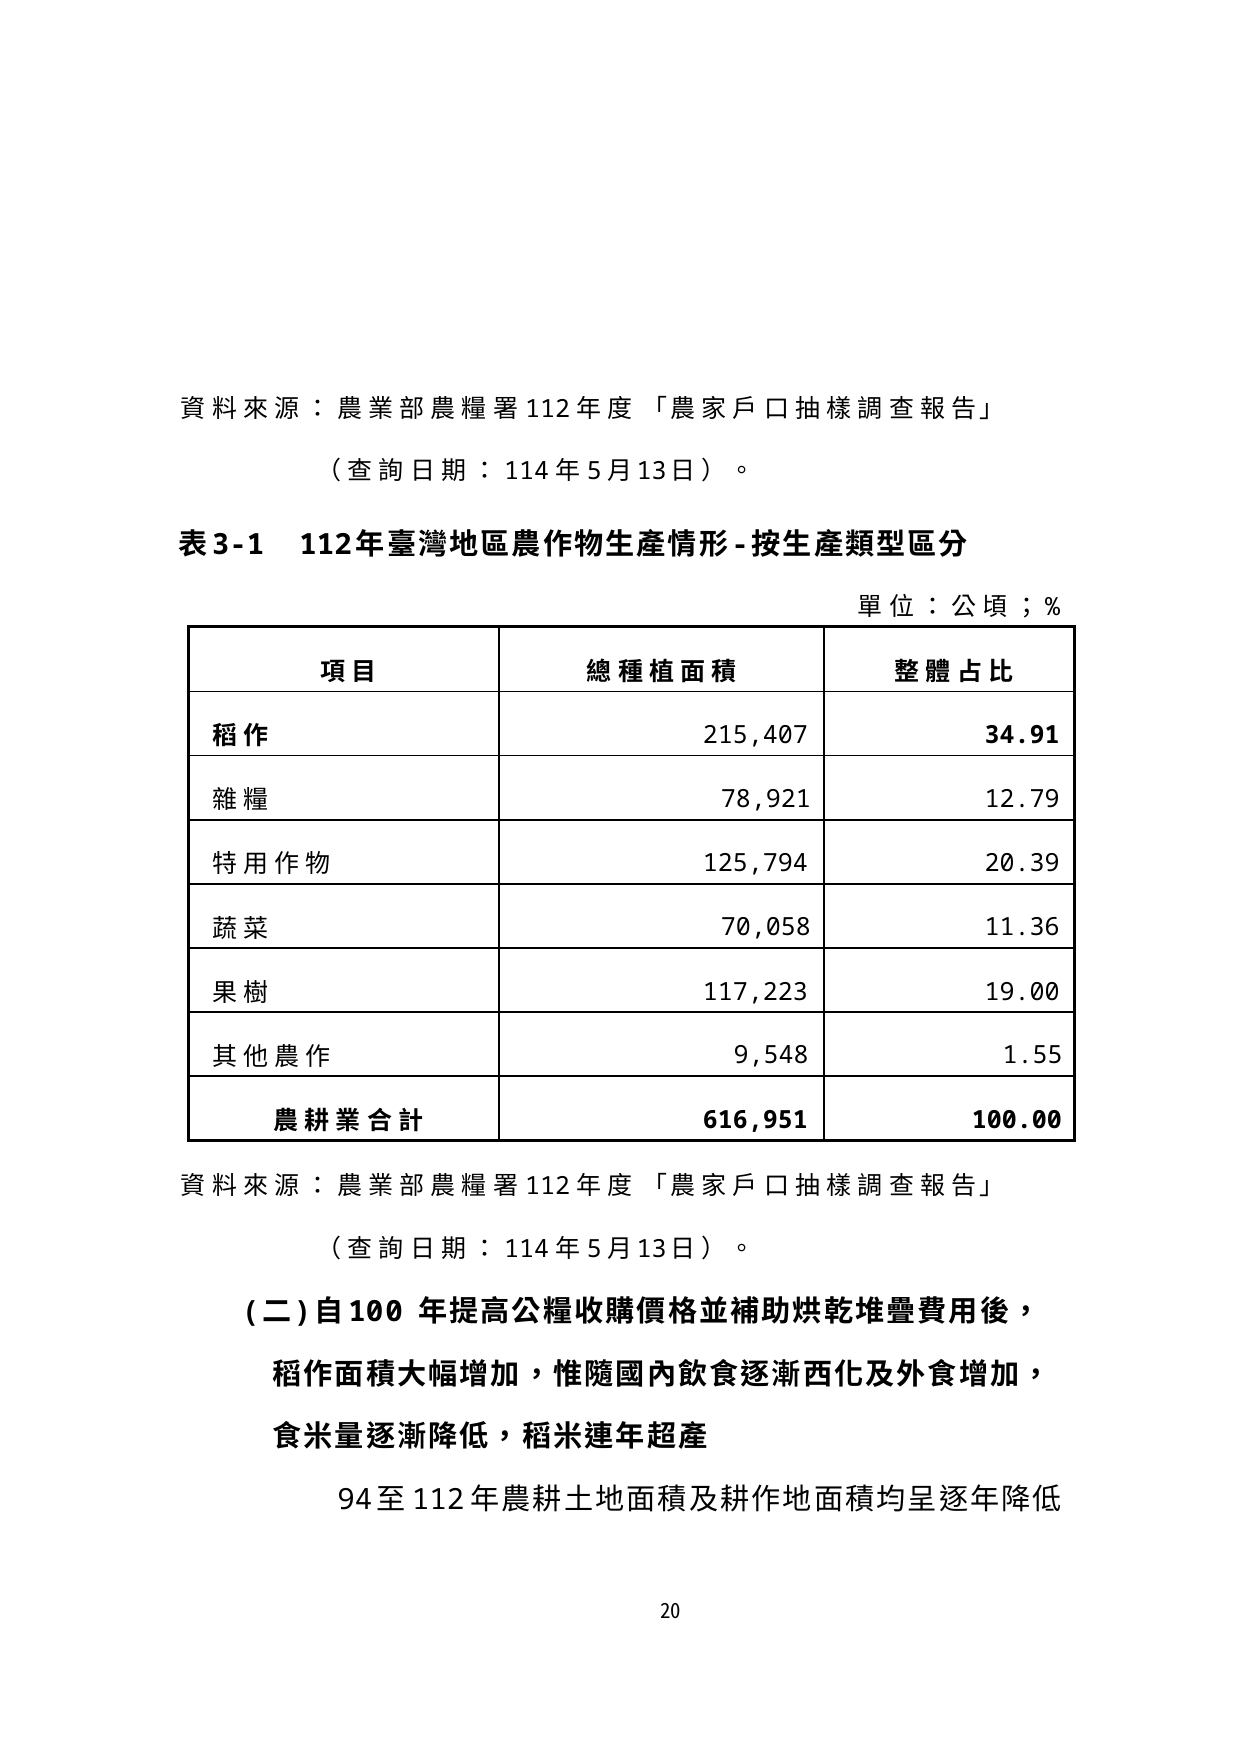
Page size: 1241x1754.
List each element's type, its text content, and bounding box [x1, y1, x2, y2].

table_header 項目 [190, 628, 498, 691]
text 單位：公頃；% [177, 563, 1063, 625]
table_cell 125,794 [500, 821, 823, 883]
table_cell 19.00 [825, 949, 1073, 1011]
table_cell 特用作物 [190, 821, 498, 883]
table_cell 1.55 [825, 1013, 1073, 1075]
table_header 總種植面積 [500, 628, 823, 691]
table_cell 其他農作 [190, 1013, 498, 1075]
table_header 整體占比 [825, 628, 1073, 691]
table_cell 9,548 [500, 1013, 823, 1075]
table_cell 20.39 [825, 821, 1073, 883]
text (二)自100年提高公糧收購價格並補助烘乾堆疊費用後，稻作面積大幅增加，惟隨國內飲食逐漸西化及外食增加，食米量逐漸降低，稻米連年超產 [236, 1267, 1063, 1455]
text 94至112年農耕土地面積及耕作地面積均呈逐年降低 [266, 1455, 1063, 1517]
text 資料來源：農業部農糧署112年度「農家戶口抽樣調查報告」（查詢日期：114年5月13日）。 [177, 1142, 1063, 1267]
table_cell 農耕業合計 [190, 1077, 498, 1139]
table_cell 34.91 [825, 692, 1073, 755]
table_cell 稻作 [190, 692, 498, 755]
table_cell 215,407 [500, 692, 823, 755]
text 表3-1 112年臺灣地區農作物生產情形-按生產類型區分 [177, 500, 1063, 563]
table_cell 蔬菜 [190, 885, 498, 947]
table_cell 雜糧 [190, 756, 498, 819]
table_cell 117,223 [500, 949, 823, 1011]
table_cell 100.00 [825, 1077, 1073, 1139]
table_cell 616,951 [500, 1077, 823, 1139]
table_cell 70,058 [500, 885, 823, 947]
table_cell 78,921 [500, 756, 823, 819]
text 資料來源：農業部農糧署112年度「農家戶口抽樣調查報告」（查詢日期：114年5月13日）。 [177, 365, 1063, 490]
table_cell 11.36 [825, 885, 1073, 947]
table_cell 12.79 [825, 756, 1073, 819]
table_cell 果樹 [190, 949, 498, 1011]
